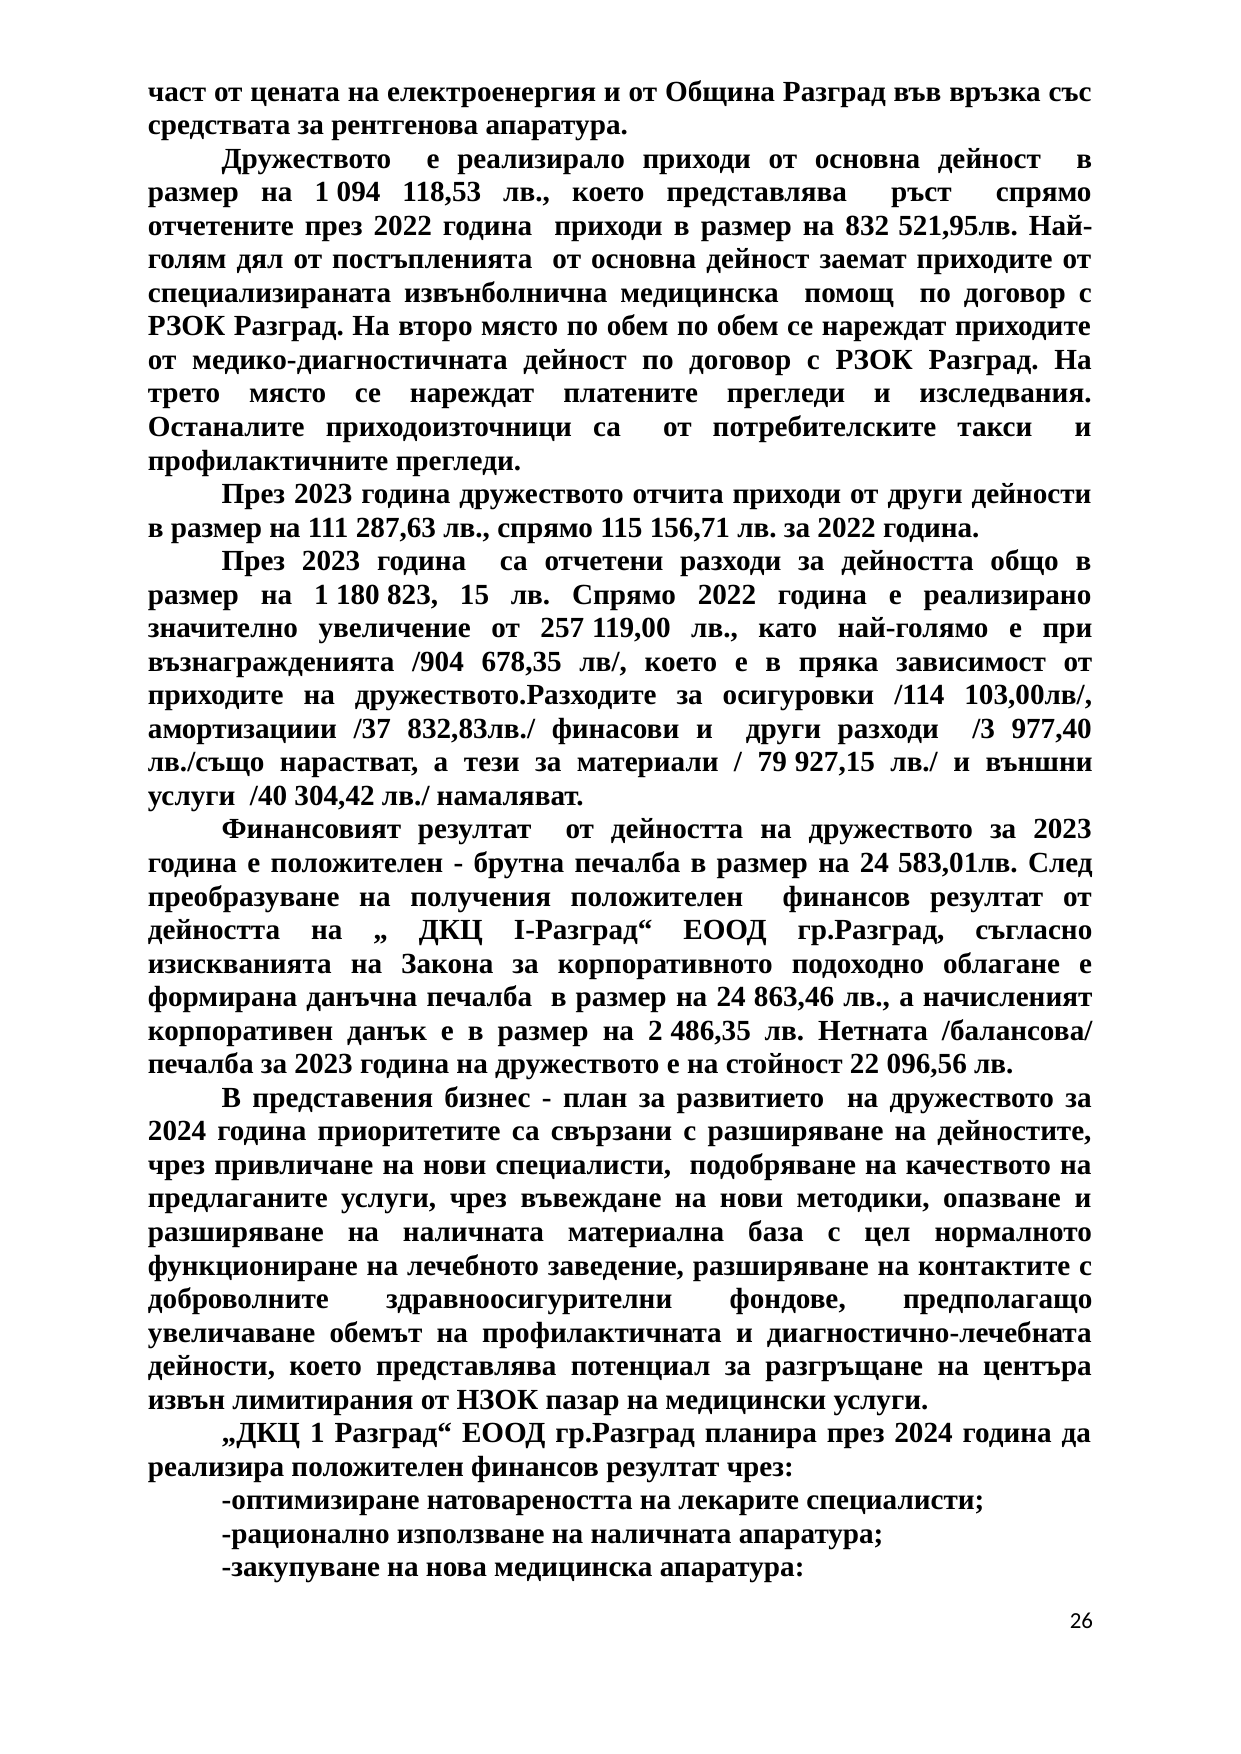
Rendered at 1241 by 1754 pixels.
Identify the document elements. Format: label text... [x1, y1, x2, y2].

text -рационално използване на наличната апаратура; [148, 1516, 1093, 1549]
text -оптимизиране натовареността на лекарите специалисти; [148, 1482, 1093, 1516]
text -закупуване на нова медицинска апаратура: [148, 1549, 1093, 1583]
text През 2023 година дружеството отчита приходи от други дейности в размер на 111 287,63 лв., спрямо 115 156,71 лв. за 2022 година. [148, 476, 1093, 543]
text Дружеството е реализирало приходи от основна дейност в размер на 1 094 118,53 лв., което представлява ръст спрямо отчетените през 2022 година приходи в размер на 832 521,95лв. Най-голям дял от постъпленията от основна дейност заемат приходите от специализираната извънболнична медицинска помощ по договор с РЗОК Разград. На второ място по обем по обем се нареждат приходите от медико-диагностичната дейност по договор с РЗОК Разград. На трето място се нареждат платените прегледи и изследвания. Останалите приходоизточници са от потребителските такси и профилактичните прегледи. [148, 141, 1093, 476]
text През 2023 година са отчетени разходи за дейността общо в размер на 1 180 823, 15 лв. Спрямо 2022 година е реализирано значително увеличение от 257 119,00 лв., като най-голямо е при възнагражденията /904 678,35 лв/, което е в пряка зависимост от приходите на дружеството.Разходите за осигуровки /114 103,00лв/, амортизациии /37 832,83лв./ финасови и други разходи /3 977,40 лв./също нарастват, а тези за материали / 79 927,15 лв./ и външни услуги /40 304,42 лв./ намаляват. [148, 543, 1093, 812]
text В представения бизнес - план за развитието на дружеството за 2024 година приоритетите са свързани с разширяване на дейностите, чрез привличане на нови специалисти, подобряване на качеството на предлаганите услуги, чрез въвеждане на нови методики, опазване и разширяване на наличната материална база с цел нормалното функциониране на лечебното заведение, разширяване на контактите с доброволните здравноосигурителни фондове, предполагащо увеличаване обемът на профилактичната и диагностично-лечебната дейности, което представлява потенциал за разгръщане на центъра извън лимитирания от НЗОК пазар на медицински услуги. [148, 1080, 1093, 1415]
text част от цената на електроенергия и от Община Разград във връзка със средствата за рентгенова апаратура. [148, 74, 1093, 141]
text „ДКЦ 1 Разград“ ЕООД гр.Разград планира през 2024 година да реализира положителен финансов резултат чрез: [148, 1415, 1093, 1482]
text Финансовият резултат от дейността на дружеството за 2023 година е положителен - брутна печалба в размер на 24 583,01лв. След преобразуване на получения положителен финансов резултат от дейността на „ ДКЦ I-Разград“ ЕООД гр.Разград, съгласно изискванията на Закона за корпоративното подоходно облагане е формирана данъчна печалба в размер на 24 863,46 лв., а начисленият корпоративен данък е в размер на 2 486,35 лв. Нетната /балансова/ печалба за 2023 година на дружеството е на стойност 22 096,56 лв. [148, 812, 1093, 1080]
